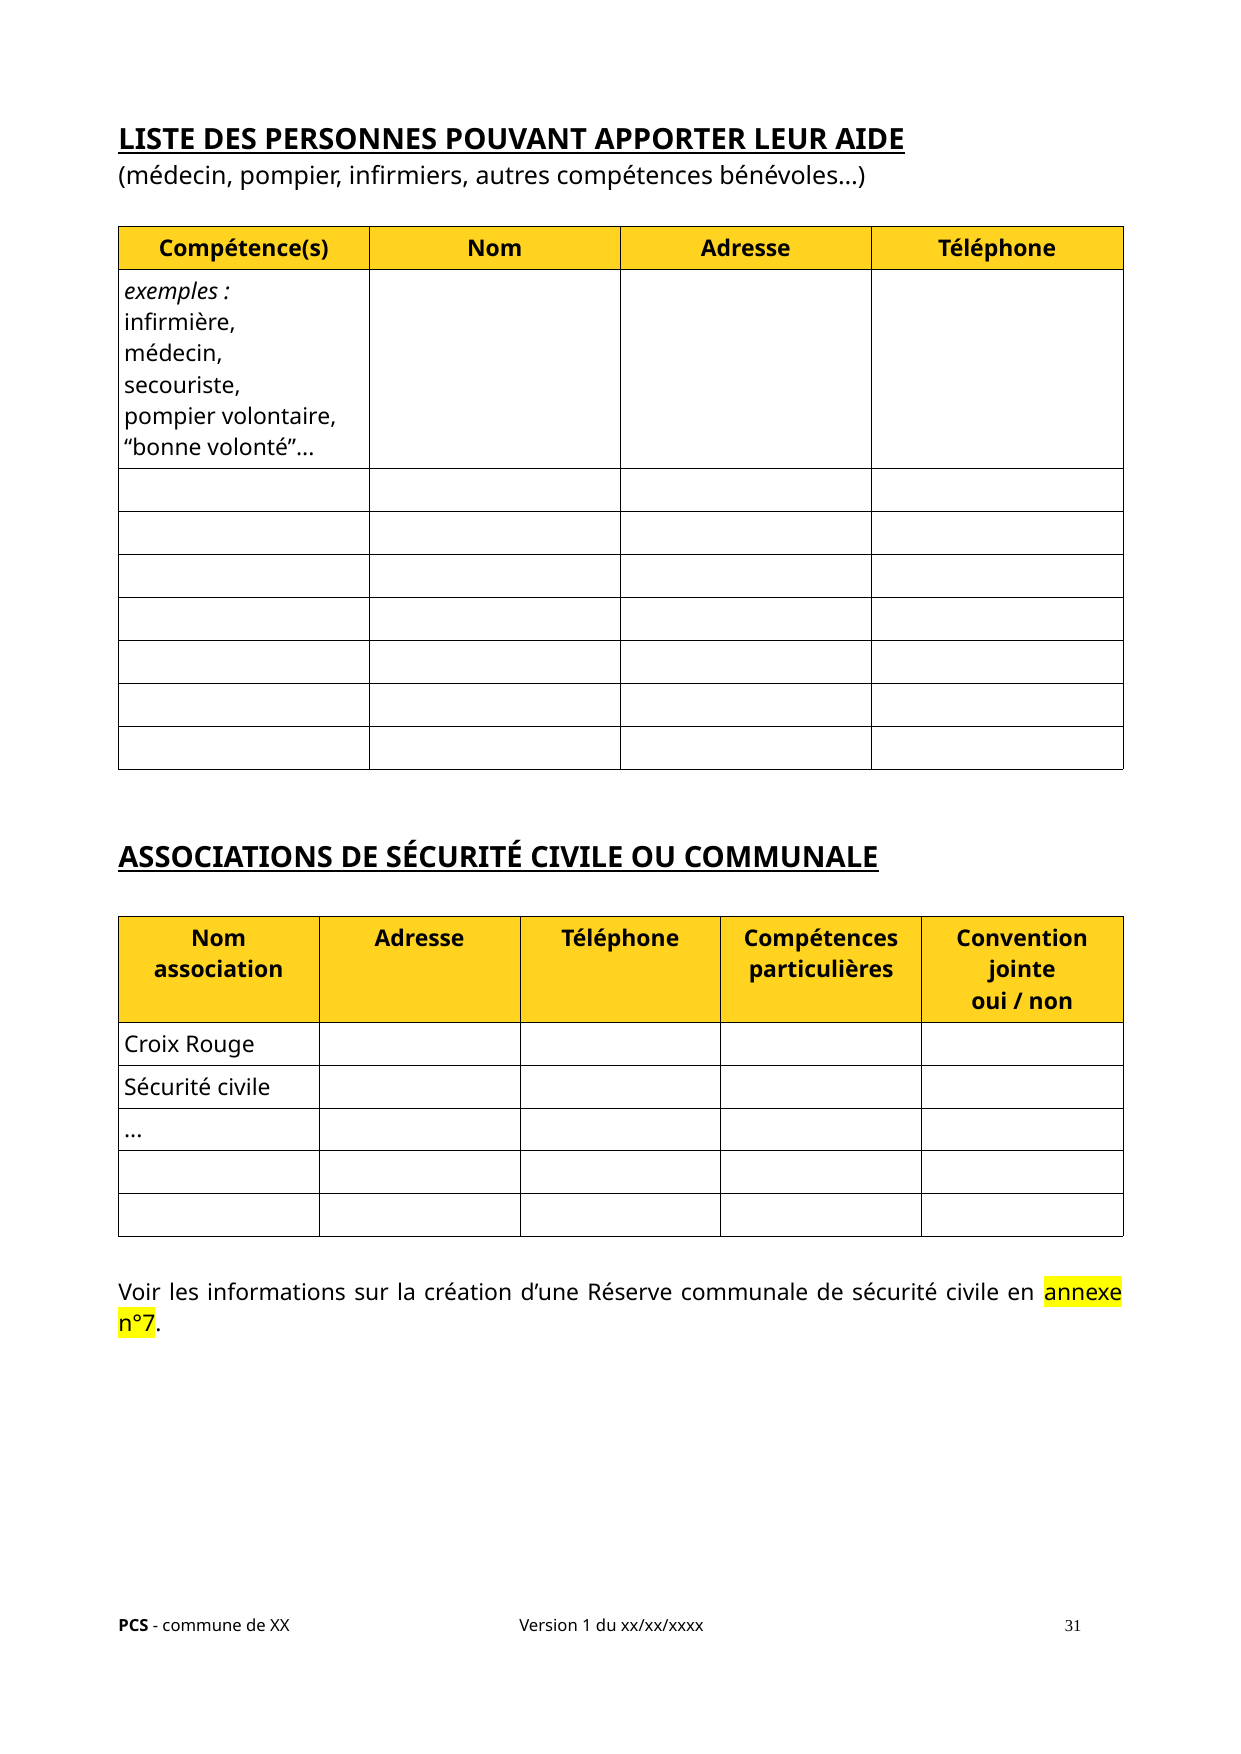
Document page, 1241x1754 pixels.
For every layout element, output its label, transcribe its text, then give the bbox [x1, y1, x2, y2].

table_cell exemples : infirmière, médecin, secouriste, pompier volontaire, “bonne volonté”... [119, 270, 369, 468]
table_cell [922, 1109, 1123, 1150]
table_cell [922, 1194, 1123, 1236]
table_cell [521, 1194, 720, 1236]
table_cell Croix Rouge [119, 1023, 319, 1064]
table_cell [621, 684, 871, 726]
table_cell [119, 684, 369, 726]
table_header Compétences particulières [721, 917, 921, 1022]
table_cell [119, 555, 369, 597]
table_cell [370, 555, 620, 597]
table_cell ... [119, 1109, 319, 1150]
table_cell [721, 1066, 921, 1107]
table_header Téléphone [521, 917, 720, 1022]
table_cell [621, 555, 871, 597]
table_cell [872, 598, 1123, 640]
table_cell [320, 1023, 520, 1064]
table_cell [721, 1023, 921, 1064]
table_cell [721, 1194, 921, 1236]
table_cell [872, 727, 1123, 768]
table_cell [922, 1151, 1123, 1193]
table_cell [119, 469, 369, 511]
table_cell [521, 1151, 720, 1193]
table_header Convention jointe oui / non [922, 917, 1123, 1022]
text LISTE DES PERSONNES POUVANT APPORTER LEUR AIDE [118, 118, 1122, 158]
text Voir les informations sur la création d’une Réserve communale de sécurité civile en annexe n°7. [118, 1276, 1122, 1338]
table_cell [521, 1109, 720, 1150]
table_cell [621, 270, 871, 468]
table_cell [872, 270, 1123, 468]
table_cell [872, 469, 1123, 511]
table_cell [872, 684, 1123, 726]
text ASSOCIATIONS DE SÉCURITÉ CIVILE OU COMMUNALE [118, 837, 1122, 876]
table_cell [521, 1023, 720, 1064]
table_cell [621, 469, 871, 511]
table_cell [119, 727, 369, 768]
table_cell [119, 598, 369, 640]
table_cell [370, 641, 620, 683]
table_cell [621, 598, 871, 640]
table_cell [521, 1066, 720, 1107]
table_cell [370, 684, 620, 726]
table_cell [320, 1151, 520, 1193]
table_cell [370, 512, 620, 554]
table_cell Sécurité civile [119, 1066, 319, 1107]
table_cell [320, 1194, 520, 1236]
table_cell [370, 270, 620, 468]
table_header Compétence(s) [119, 227, 369, 269]
table_cell [721, 1151, 921, 1193]
table_cell [370, 598, 620, 640]
table_cell [922, 1066, 1123, 1107]
table_cell [370, 469, 620, 511]
table_header Adresse [320, 917, 520, 1022]
table_cell [119, 1151, 319, 1193]
table_cell [320, 1066, 520, 1107]
table_header Adresse [621, 227, 871, 269]
table_cell [922, 1023, 1123, 1064]
table_cell [721, 1109, 921, 1150]
table_header Nom association [119, 917, 319, 1022]
table_cell [621, 512, 871, 554]
table_cell [872, 512, 1123, 554]
table_cell [872, 555, 1123, 597]
table_cell [370, 727, 620, 768]
text (médecin, pompier, infirmiers, autres compétences bénévoles…) [118, 158, 1122, 192]
table_cell [320, 1109, 520, 1150]
table_cell [621, 727, 871, 768]
table_cell [119, 641, 369, 683]
table_header Téléphone [872, 227, 1123, 269]
table_cell [119, 1194, 319, 1236]
table_cell [872, 641, 1123, 683]
table_cell [621, 641, 871, 683]
table_cell [119, 512, 369, 554]
table_header Nom [370, 227, 620, 269]
